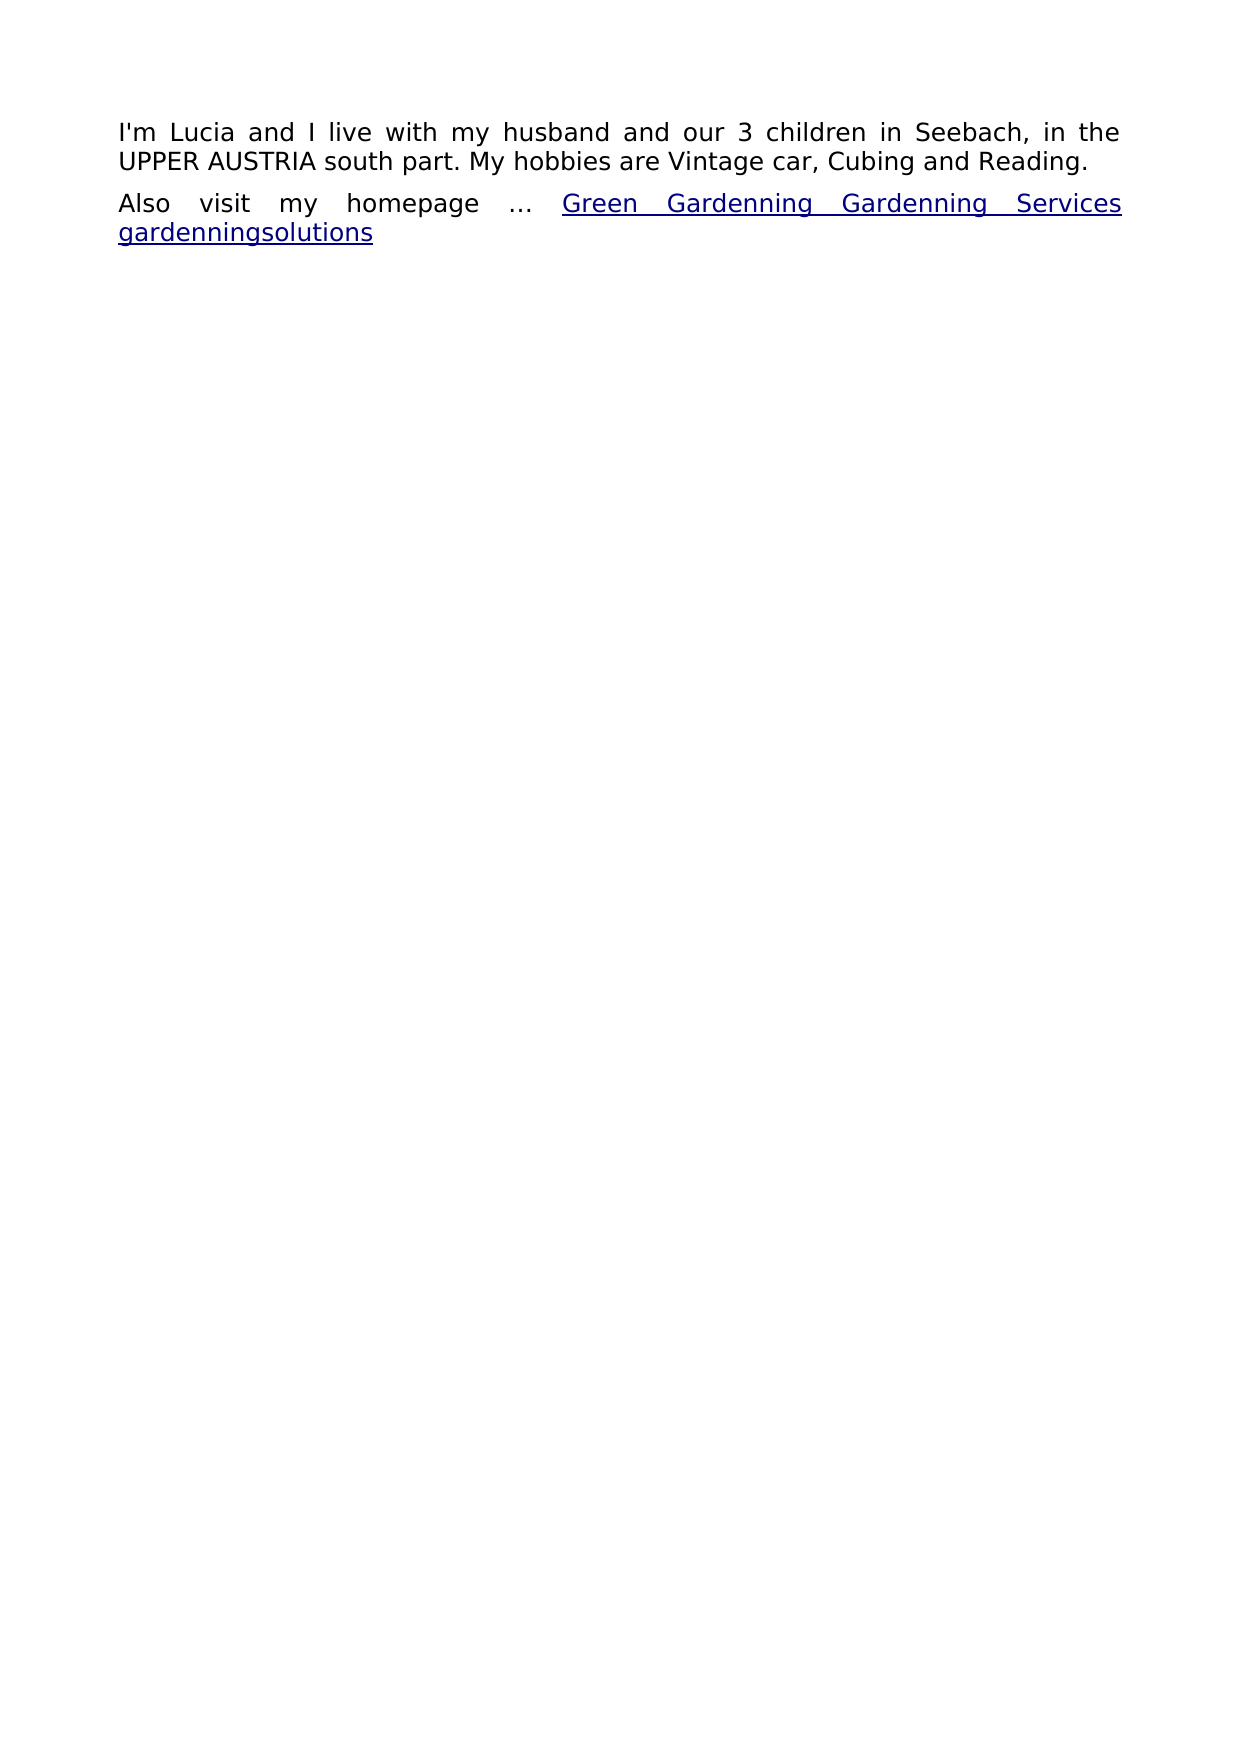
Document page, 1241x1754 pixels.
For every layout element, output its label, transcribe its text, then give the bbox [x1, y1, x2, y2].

text I'm Lucia and I live with my husband and our 3 children in Seebach, in the UPPER AUSTRIA south part. My hobbies are Vintage car, Cubing and Reading. [118, 118, 1122, 176]
text Also visit my homepage … Green Gardenning Gardenning Services gardenningsolutions [118, 189, 1122, 247]
